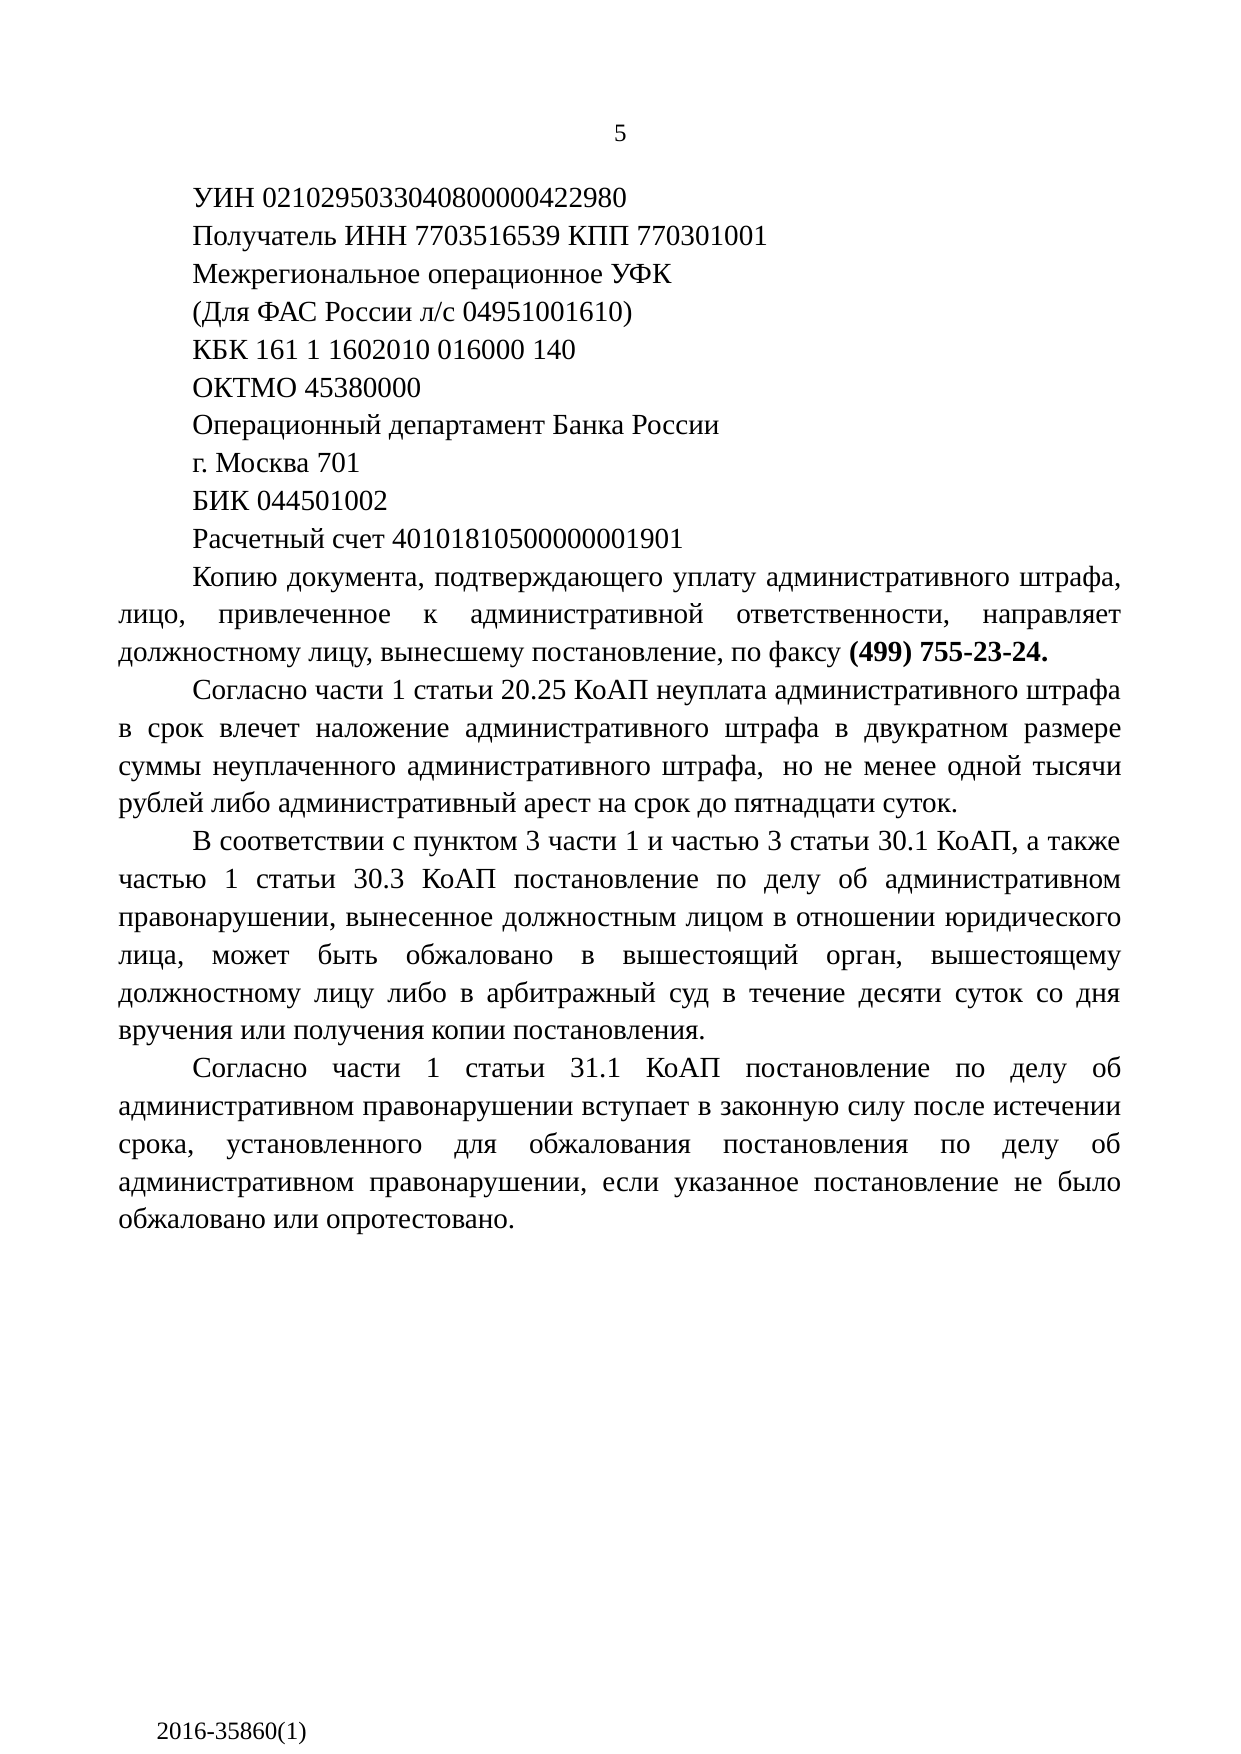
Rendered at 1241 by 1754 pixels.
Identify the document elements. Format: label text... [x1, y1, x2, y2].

text Межрегиональное операционное УФК [118, 252, 1122, 290]
text Согласно части 1 статьи 20.25 КоАП неуплата административного штрафа в срок влечет наложение административного штрафа в двукратном размере суммы неуплаченного административного штрафа, но не менее одной тысячи рублей либо административный арест на срок до пятнадцати суток. [118, 668, 1122, 819]
text Копию документа, подтверждающего уплату административного штрафа, лицо, привлеченное к административной ответственности, направляет должностному лицу, вынесшему постановление, по факсу (499) 755-23-24. [118, 554, 1122, 668]
text БИК 044501002 [118, 479, 1122, 517]
text УИН 0210295033040800000422980 [118, 176, 1122, 214]
text (Для ФАС России л/с 04951001610) [118, 290, 1122, 328]
text Операционный департамент Банка России [118, 403, 1122, 441]
text Расчетный счет 40101810500000001901 [118, 517, 1122, 554]
text КБК 161 1 1602010 016000 140 [118, 328, 1122, 365]
text г. Москва 701 [118, 441, 1122, 479]
text В соответствии с пунктом 3 части 1 и частью 3 статьи 30.1 КоАП, а также частью 1 статьи 30.3 КоАП постановление по делу об административном правонарушении, вынесенное должностным лицом в отношении юридического лица, может быть обжаловано в вышестоящий орган, вышестоящему должностному лицу либо в арбитражный суд в течение десяти суток со дня вручения или получения копии постановления. [118, 819, 1122, 1046]
text ОКТМО 45380000 [118, 365, 1122, 403]
text Получатель ИНН 7703516539 КПП 770301001 [118, 214, 1122, 252]
text Согласно части 1 статьи 31.1 КоАП постановление по делу об административном правонарушении вступает в законную силу после истечении срока, установленного для обжалования постановления по делу об административном правонарушении, если указанное постановление не было обжаловано или опротестовано. [118, 1046, 1122, 1235]
